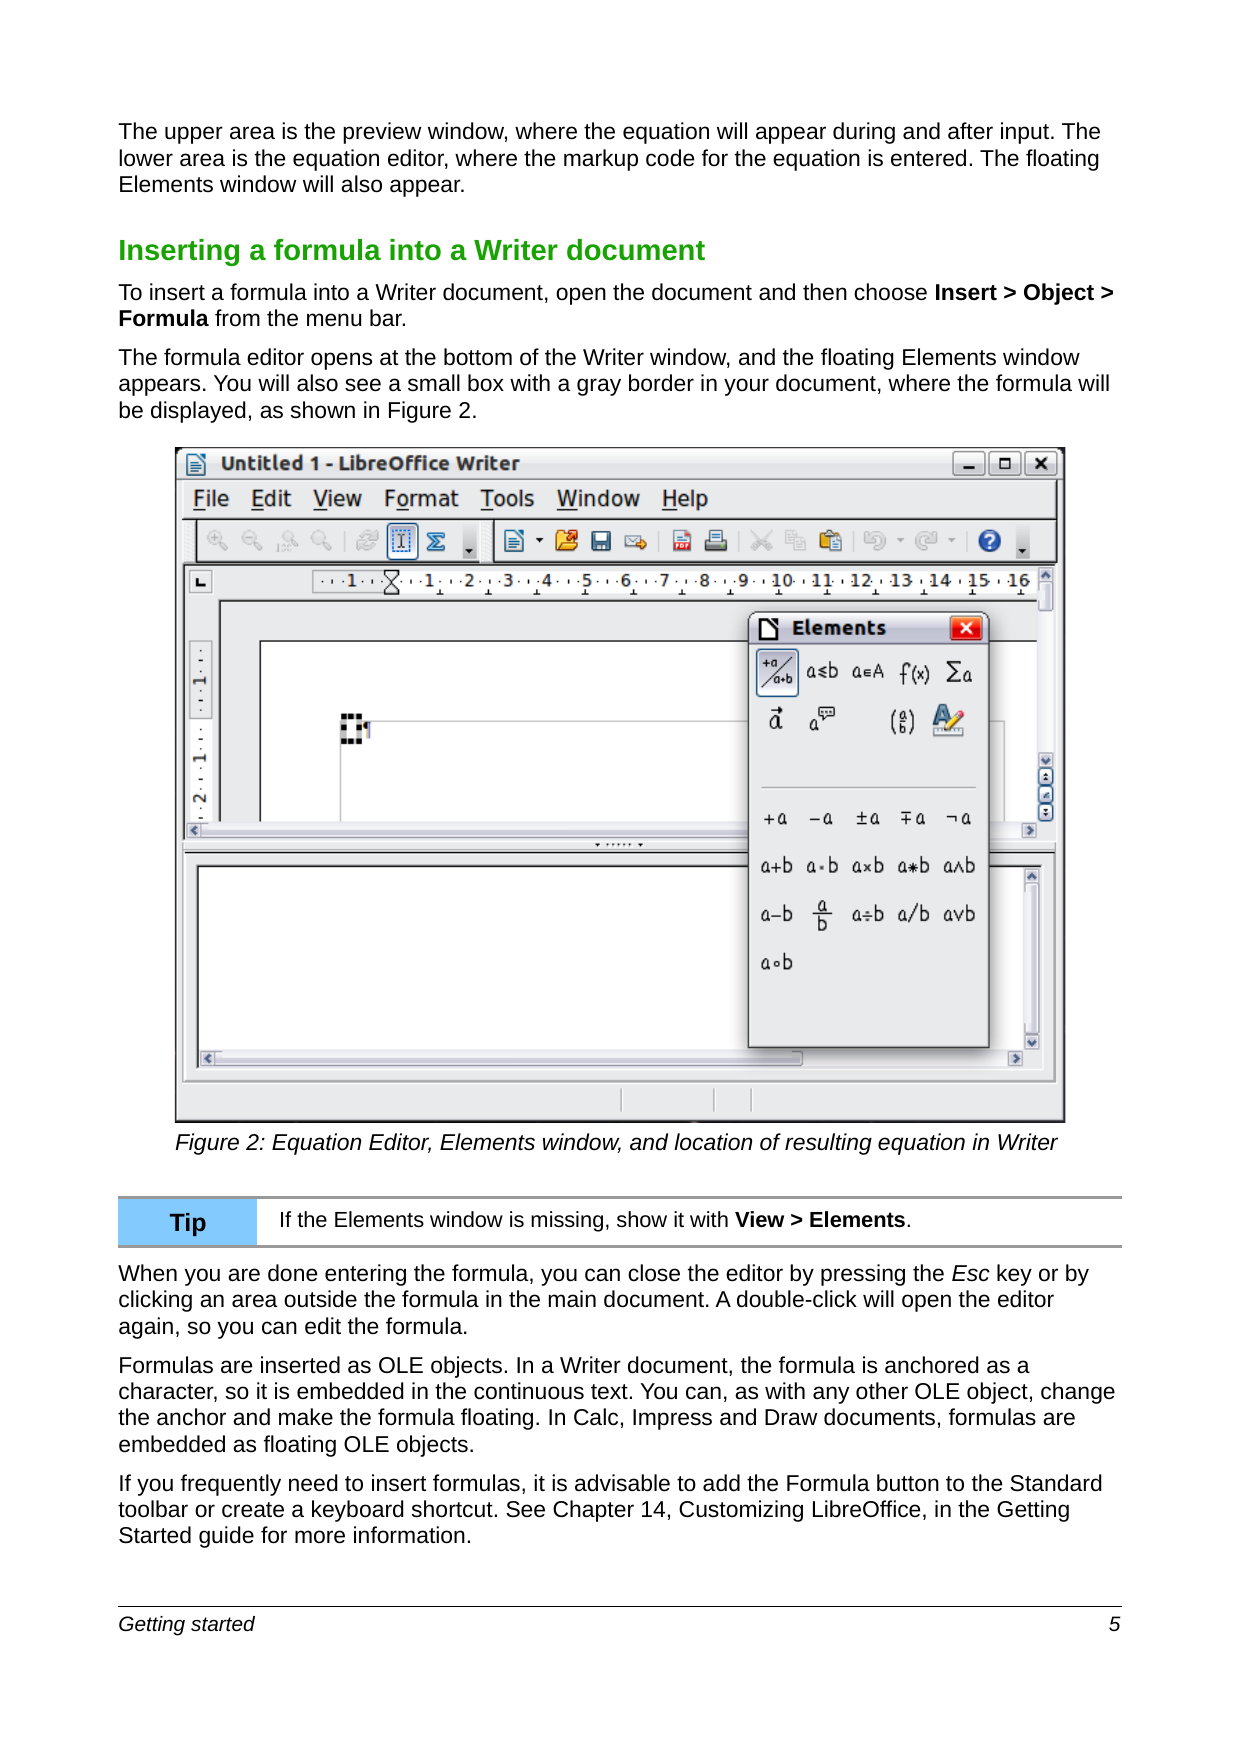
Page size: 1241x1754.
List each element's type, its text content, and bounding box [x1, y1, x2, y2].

text When you are done entering the formula, you can close the editor by pressing the Esc key or by clicking an area outside the formula in the main document. A double-click will open the editor again, so you can edit the formula. [118, 1260, 1122, 1339]
text The formula editor opens at the bottom of the Writer window, and the floating Elements window appears. You will also see a small box with a gray border in your document, where the formula will be displayed, as shown in Figure 2. [118, 344, 1122, 423]
text If you frequently need to insert formulas, it is advisable to add the Formula button to the Standard toolbar or create a keyboard shortcut. See Chapter 14, Customizing LibreOffice, in the Getting Started guide for more information. [118, 1469, 1122, 1548]
text To insert a formula into a Writer document, open the document and then choose Insert > Object > Formula from the menu bar. [118, 279, 1122, 331]
text The upper area is the preview window, where the equation will appear during and after input. The lower area is the equation editor, where the markup code for the equation is entered. The floating Elements window will also appear. [118, 118, 1122, 197]
table_header If the Elements window is missing, show it with View > Elements. [258, 1199, 1122, 1245]
text Figure 2: Equation Editor, Elements window, and location of resulting equation in Writer [175, 1129, 1065, 1156]
text Formulas are inserted as OLE objects. In a Writer document, the formula is anchored as a character, so it is embedded in the continuous text. You can, as with any other OLE object, change the anchor and make the formula floating. In Calc, Impress and Draw documents, formulas are embedded as floating OLE objects. [118, 1352, 1122, 1457]
subtitle Inserting a formula into a Writer document [118, 233, 1122, 266]
picture [174, 447, 1066, 1123]
table_header Tip [118, 1199, 257, 1245]
